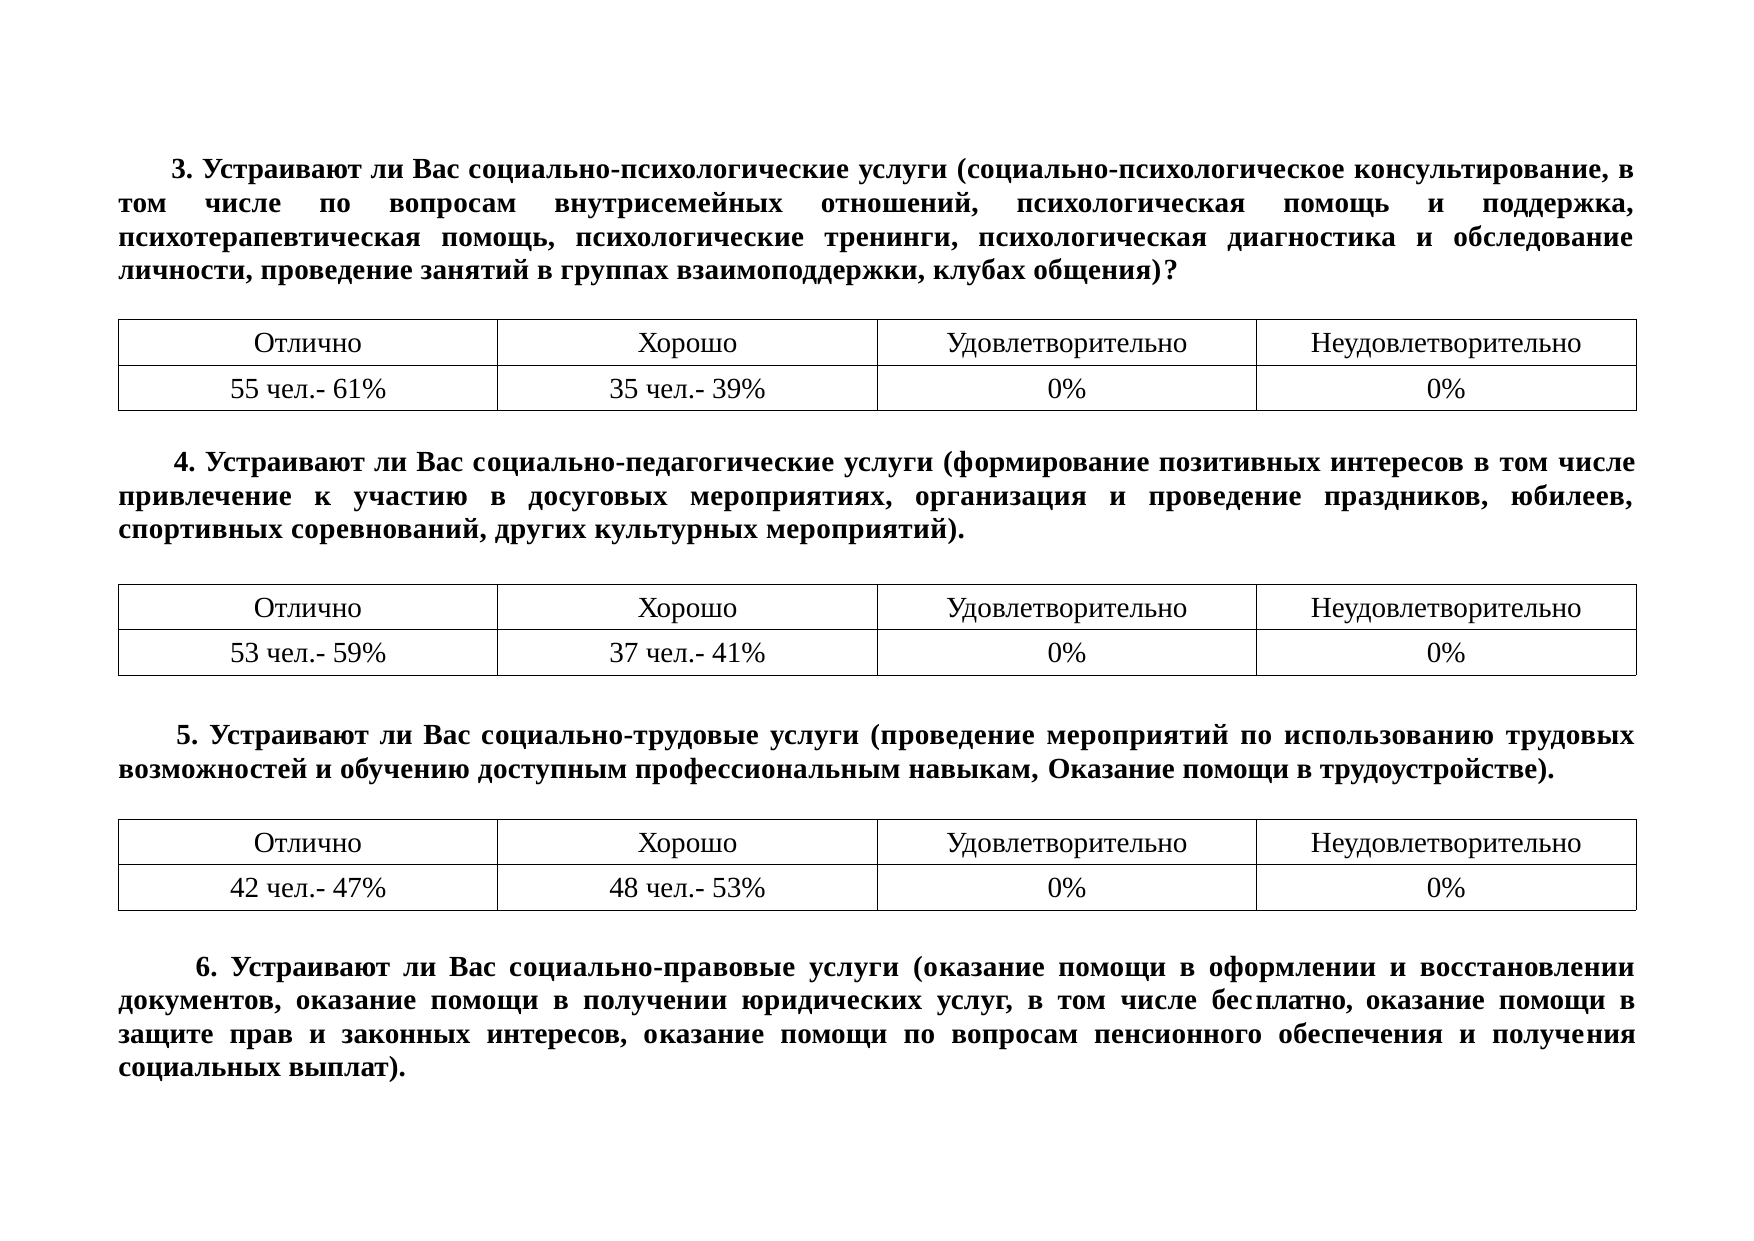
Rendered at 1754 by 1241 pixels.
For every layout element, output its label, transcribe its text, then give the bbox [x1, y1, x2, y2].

table_header Хорошо [498, 320, 877, 365]
table_cell 37 чел.- 41% [498, 630, 877, 674]
table_cell 0% [1257, 865, 1636, 910]
table_header Неудовлетворительно [1257, 585, 1636, 629]
table_cell 0% [1257, 366, 1636, 410]
table_header Хорошо [498, 585, 877, 629]
table_header Отлично [119, 585, 497, 629]
table_header Удовлетворительно [878, 585, 1256, 629]
text 3. Устраивают ли Вас социально-психологические услуги (социально-психологическое консультирование, в том числе по вопросам внутрисемейных отношений, психологическая помощь и поддержка, психотерапевтическая помощь, психологические тренинги, психологическая диагностика и обследование личности, проведение занятий в группах взаимоподдержки, клубах общения)? [118, 152, 1636, 286]
table_header Неудовлетворительно [1257, 320, 1636, 365]
text 4. Устраивают ли Вас социально-педагогические услуги (формирование позитивных интересов в том числе привлечение к участию в досуговых мероприятиях, организация и проведение праздников, юбилеев, спортивных соревнований, других культурных мероприятий). [118, 444, 1636, 545]
table_header Хорошо [498, 820, 877, 864]
text 6. Устраивают ли Вас социально-правовые услуги (оказание помощи в оформлении и восстановлении документов, оказание помощи в получении юридических услуг, в том числе бесплатно, оказание помощи в защите прав и законных интересов, оказание помощи по вопросам пенсионного обеспечения и получения социальных выплат). [118, 949, 1636, 1083]
table_header Удовлетворительно [878, 820, 1256, 864]
table_header Удовлетворительно [878, 320, 1256, 365]
table_cell 55 чел.- 61% [119, 366, 497, 410]
table_cell 48 чел.- 53% [498, 865, 877, 910]
table_cell 0% [878, 865, 1256, 910]
table_cell 35 чел.- 39% [498, 366, 877, 410]
table_cell 0% [1257, 630, 1636, 674]
table_header Отлично [119, 820, 497, 864]
table_cell 0% [878, 630, 1256, 674]
text 5. Устраивают ли Вас социально-трудовые услуги (проведение мероприятий по использованию трудовых возможностей и обучению доступным профессиональным навыкам, Оказание помощи в трудоустройстве). [118, 713, 1636, 785]
table_cell 42 чел.- 47% [119, 865, 497, 910]
table_cell 0% [878, 366, 1256, 410]
table_header Отлично [119, 320, 497, 365]
table_cell 53 чел.- 59% [119, 630, 497, 674]
table_header Неудовлетворительно [1257, 820, 1636, 864]
